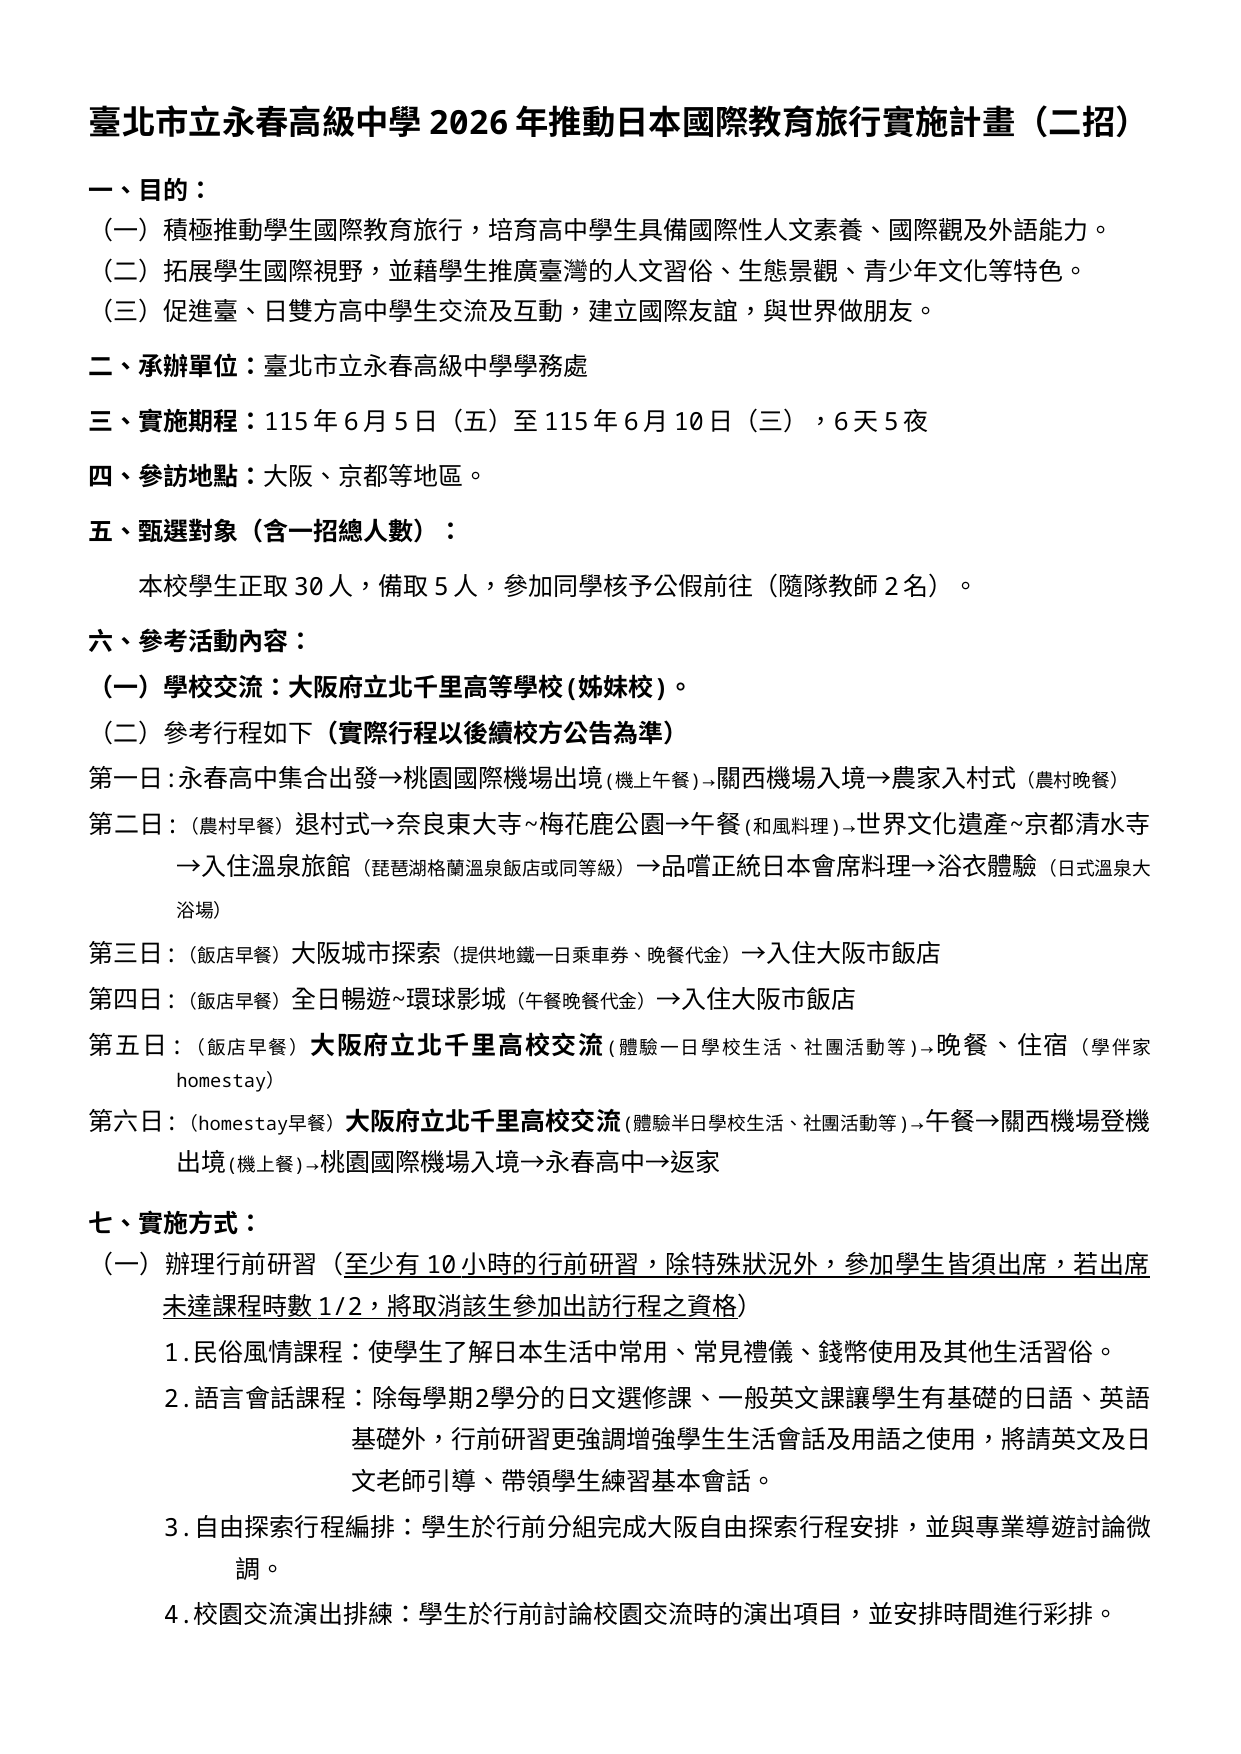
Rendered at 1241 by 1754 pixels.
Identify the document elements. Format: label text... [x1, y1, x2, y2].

text 七、實施方式： [89, 1203, 1152, 1239]
text （一）辦理行前研習（至少有10小時的行前研習，除特殊狀況外，參加學生皆須出席，若出席未達課程時數1/2，將取消該生參加出訪行程之資格） [89, 1245, 1152, 1323]
text 第五日:（飯店早餐）大阪府立北千里高校交流(體驗一日學校生活、社團活動等)→晚餐、住宿（學伴家homestay） [89, 1026, 1152, 1093]
text 二、承辦單位：臺北市立永春高級中學學務處 [89, 346, 1152, 383]
text 第三日:（飯店早餐）大阪城市探索（提供地鐵一日乘車券、晚餐代金）→入住大阪市飯店 [89, 934, 1152, 970]
text 五、甄選對象（含一招總人數）： [89, 511, 1152, 548]
text 四、參訪地點：大阪、京都等地區。 [89, 456, 1152, 493]
text 2.語言會話課程：除每學期2學分的日文選修課、一般英文課讓學生有基礎的日語、英語基礎外，行前研習更強調增強學生生活會話及用語之使用，將請英文及日文老師引導、帶領學生練習基本會話。 [164, 1378, 1152, 1498]
text 三、實施期程：115年6月5日（五）至115年6月10日（三），6天5夜 [89, 401, 1152, 438]
text 第一日:永春高中集合出發→桃園國際機場出境(機上午餐)→關西機場入境→農家入村式（農村晚餐） [89, 759, 1152, 795]
text 本校學生正取30人，備取5人，參加同學核予公假前往（隨隊教師2名）。 [139, 566, 1152, 603]
text （二）拓展學生國際視野，並藉學生推廣臺灣的人文習俗、生態景觀、青少年文化等特色。 [89, 251, 1152, 287]
text （一）學校交流：大阪府立北千里高等學校(姊妹校)。 [89, 667, 1152, 703]
text 第六日:（homestay早餐）大阪府立北千里高校交流(體驗半日學校生活、社團活動等)→午餐→關西機場登機出境(機上餐)→桃園國際機場入境→永春高中→返家 [89, 1101, 1152, 1179]
text 3.自由探索行程編排：學生於行前分組完成大阪自由探索行程安排，並與專業導遊討論微調。 [164, 1507, 1152, 1585]
text 4.校園交流演出排練：學生於行前討論校園交流時的演出項目，並安排時間進行彩排。 [164, 1595, 1152, 1631]
text （三）促進臺、日雙方高中學生交流及互動，建立國際友誼，與世界做朋友。 [89, 291, 1152, 328]
text （二）參考行程如下（實際行程以後續校方公告為準） [89, 713, 1152, 749]
text 一、目的： [89, 170, 1152, 206]
text 第四日:（飯店早餐）全日暢遊~環球影城（午餐晚餐代金）→入住大阪市飯店 [89, 980, 1152, 1016]
text 1.民俗風情課程：使學生了解日本生活中常用、常見禮儀、錢幣使用及其他生活習俗。 [164, 1332, 1152, 1369]
text 第二日:（農村早餐）退村式→奈良東大寺~梅花鹿公園→午餐(和風料理)→世界文化遺產~京都清水寺→入住溫泉旅館（琵琶湖格蘭溫泉飯店或同等級）→品嚐正統日本會席料理→浴衣體驗（日式溫泉大浴場） [89, 805, 1152, 924]
text 六、參考活動內容： [89, 621, 1152, 658]
text （一）積極推動學生國際教育旅行，培育高中學生具備國際性人文素養、國際觀及外語能力。 [89, 211, 1152, 247]
text 臺北市立永春高級中學2026年推動日本國際教育旅行實施計畫（二招） [89, 96, 1152, 144]
